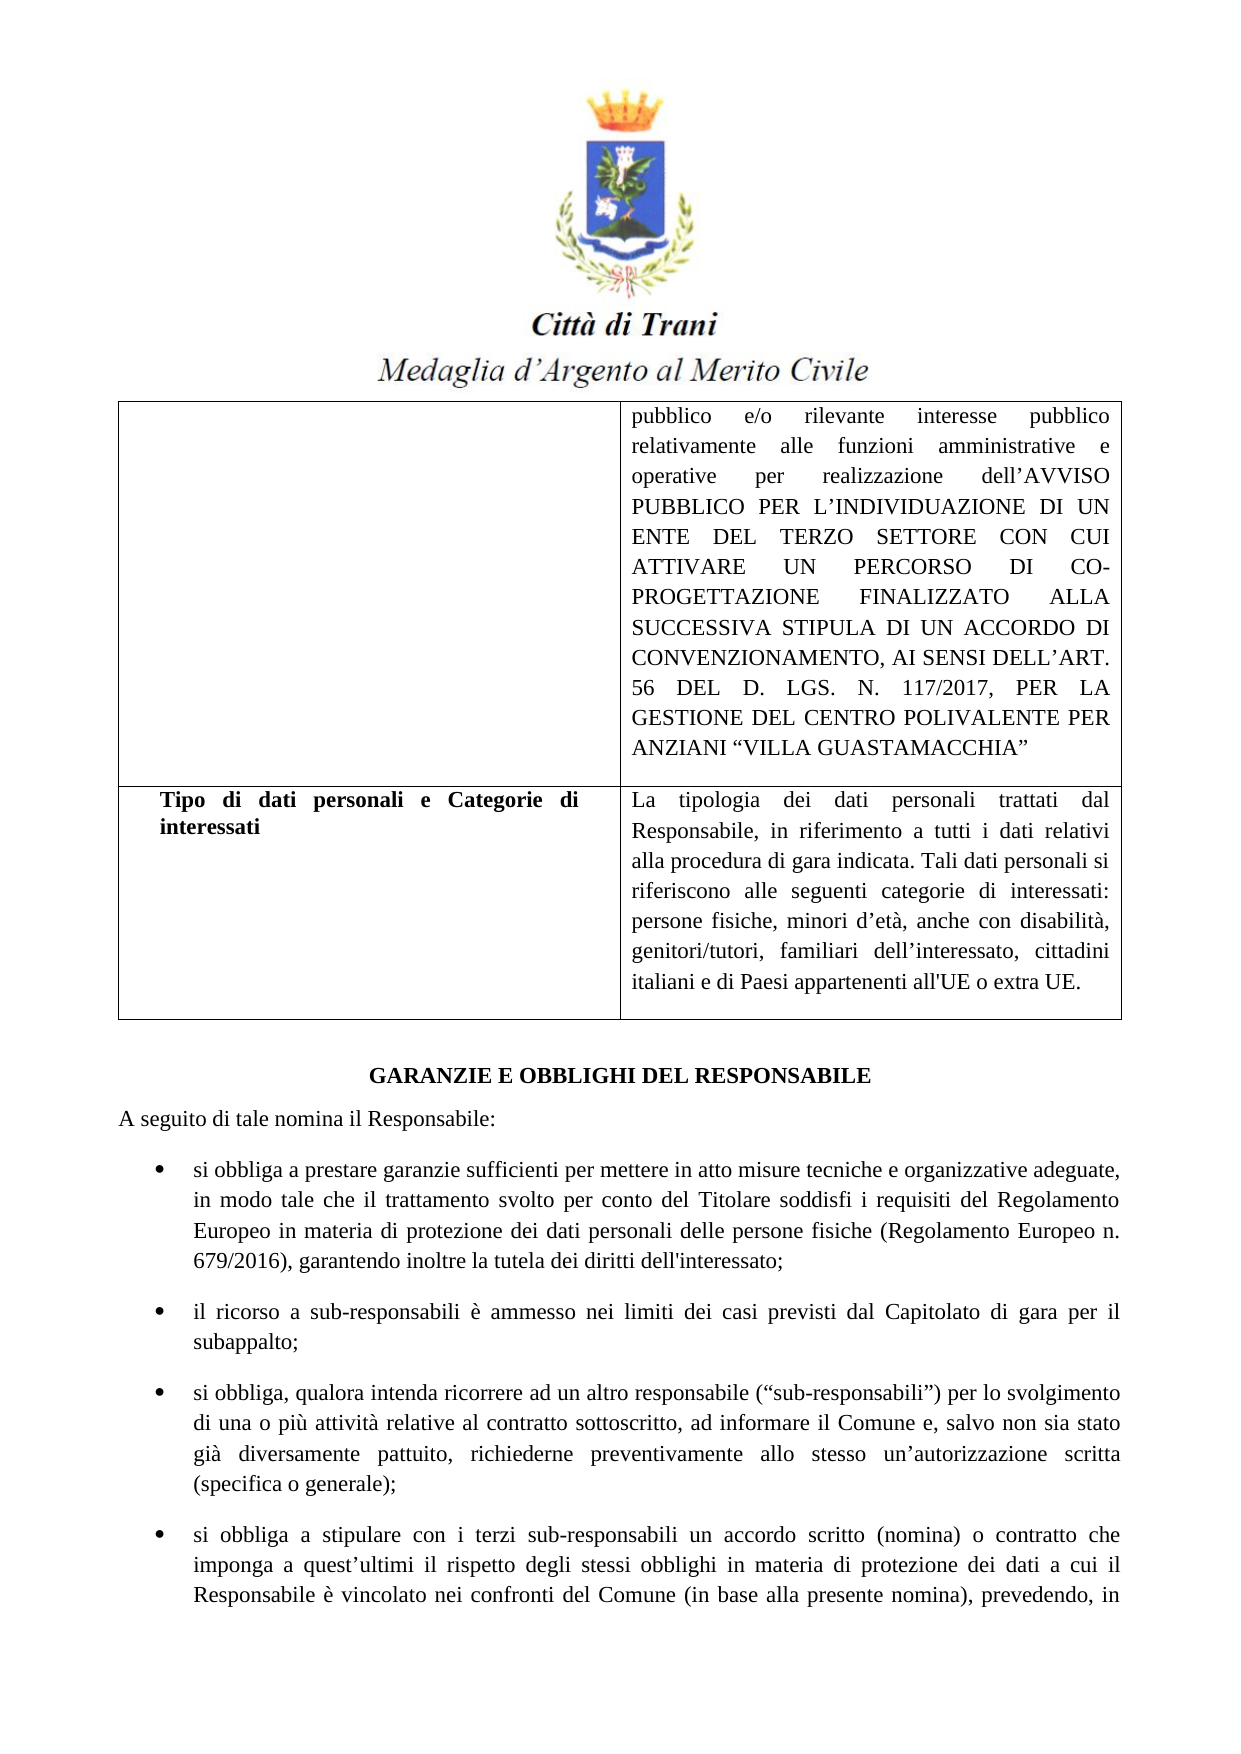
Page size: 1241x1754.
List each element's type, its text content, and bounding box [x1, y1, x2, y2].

list si obbliga a prestare garanzie sufficienti per mettere in atto misure tecniche e organizzative adeguate, in modo tale che il trattamento svolto per conto del Titolare soddisfi i requisiti del Regolamento Europeo in materia di protezione dei dati personali delle persone fisiche (Regolamento Europeo n. 679/2016), garantendo inoltre la tutela dei diritti dell'interessato; [156, 1156, 1122, 1273]
text A seguito di tale nomina il Responsabile: [118, 1105, 1122, 1132]
list il ricorso a sub-responsabili è ammesso nei limiti dei casi previsti dal Capitolato di gara per il subappalto; [156, 1298, 1122, 1354]
picture [361, 78, 891, 401]
table_cell [119, 402, 620, 786]
list si obbliga, qualora intenda ricorrere ad un altro responsabile (“sub-responsabili”) per lo svolgimento di una o più attività relative al contratto sottoscritto, ad informare il Comune e, salvo non sia stato già diversamente pattuito, richiederne preventivamente allo stesso un’autorizzazione scritta (specifica o generale); [156, 1379, 1122, 1496]
table_cell pubblico e/o rilevante interesse pubblico relativamente alle funzioni amministrative e operative per realizzazione dell’AVVISO PUBBLICO PER L’INDIVIDUAZIONE DI UN ENTE DEL TERZO SETTORE CON CUI ATTIVARE UN PERCORSO DI CO-PROGETTAZIONE FINALIZZATO ALLA SUCCESSIVA STIPULA DI UN ACCORDO DI CONVENZIONAMENTO, AI SENSI DELL’ART. 56 DEL D. LGS. N. 117/2017, PER LA GESTIONE DEL CENTRO POLIVALENTE PER ANZIANI “VILLA GUASTAMACCHIA” [621, 402, 1121, 786]
table_cell La tipologia dei dati personali trattati dal Responsabile, in riferimento a tutti i dati relativi alla procedura di gara indicata. Tali dati personali si riferiscono alle seguenti categorie di interessati: persone fisiche, minori d’età, anche con disabilità, genitori/tutori, familiari dell’interessato, cittadini italiani e di Paesi appartenenti all'UE o extra UE. [621, 787, 1121, 1019]
table_cell Tipo di dati personali e Categorie di interessati [119, 787, 620, 1019]
text GARANZIE E OBBLIGHI DEL RESPONSABILE [118, 1063, 1122, 1089]
list si obbliga a stipulare con i terzi sub-responsabili un accordo scritto (nomina) o contratto che imponga a quest’ultimi il rispetto degli stessi obblighi in materia di protezione dei dati a cui il Responsabile è vincolato nei confronti del Comune (in base alla presente nomina), prevedendo, in [156, 1521, 1122, 1608]
